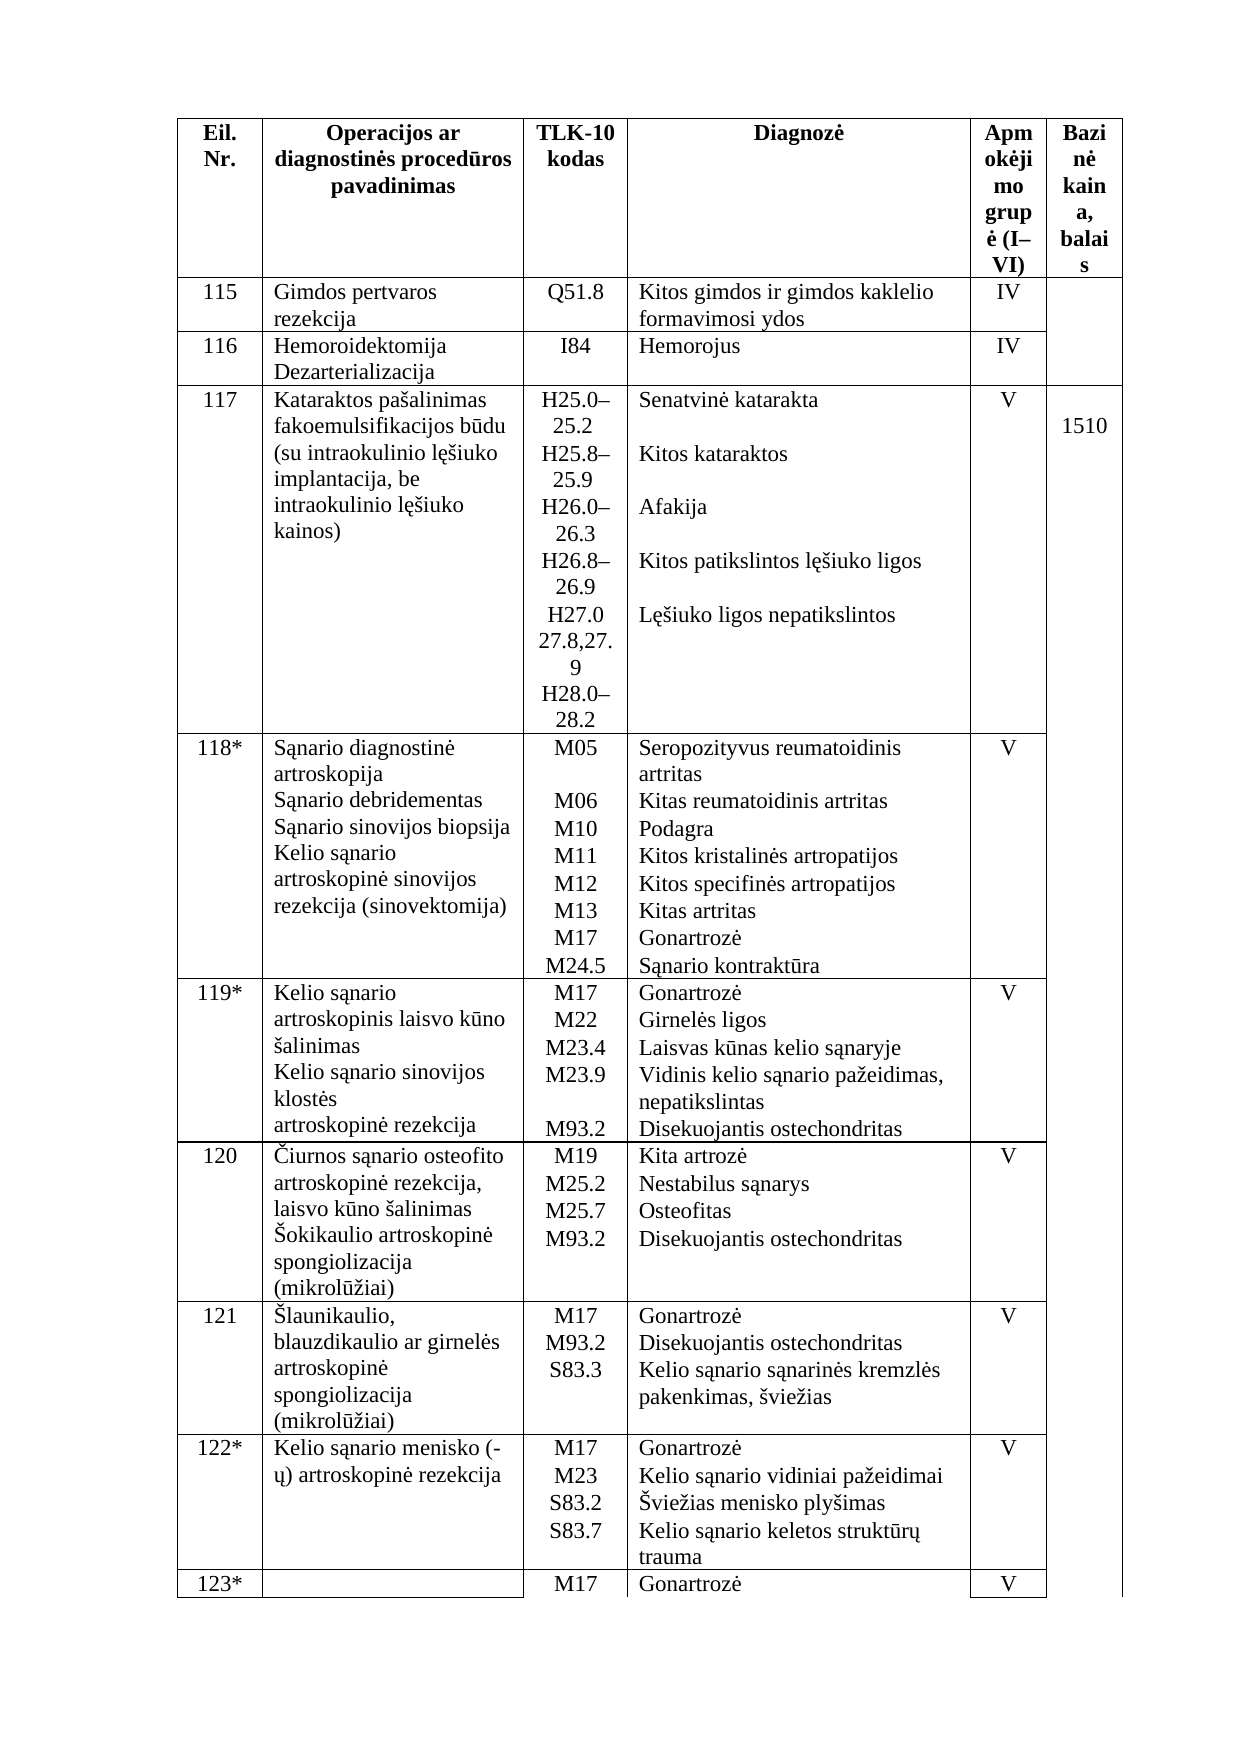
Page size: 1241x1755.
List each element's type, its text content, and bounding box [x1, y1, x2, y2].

table_cell Senatvinė katarakta [628, 386, 970, 438]
table_cell [1047, 1301, 1122, 1433]
table_cell M24.5 [524, 951, 627, 978]
table_header Diagnozė [628, 119, 970, 277]
table_cell M10 [524, 814, 627, 841]
table_header TLK-10 kodas [524, 119, 627, 277]
table_cell 115 [178, 278, 262, 331]
table_cell [263, 1570, 523, 1597]
table_cell H27.0 27.8,27.9 H28.0–28.2 [524, 600, 627, 733]
table_cell Gonartrozė [628, 1570, 970, 1597]
table_cell I84 [524, 332, 627, 385]
table_cell Gimdos pertvaros rezekcija [263, 278, 523, 331]
table_cell Kitas reumatoidinis artritas [628, 786, 970, 814]
table_cell Kelio sąnario artroskopinis laisvo kūno šalinimas Kelio sąnario sinovijos klostės artroskopinė rezekcija [263, 979, 523, 1141]
table_cell Afakija [628, 492, 970, 546]
table_cell H26.0–26.3 [524, 492, 627, 546]
table_cell 117 [178, 386, 262, 733]
table_cell Vidinis kelio sąnario pažeidimas, nepatikslintas [628, 1060, 970, 1114]
table_cell Seropozityvus reumatoidinis artritas [628, 734, 970, 786]
table_cell Kitas artritas [628, 896, 970, 923]
table_cell M25.7 [524, 1196, 627, 1224]
table_cell S83.2 [524, 1488, 627, 1516]
table_cell S83.3 [524, 1355, 627, 1433]
table_cell V [971, 386, 1046, 733]
table_cell 120 [178, 1143, 262, 1301]
table_cell Nestabilus sąnarys [628, 1169, 970, 1196]
table_cell [1047, 1569, 1122, 1597]
table_cell Kelio sąnario vidiniai pažeidimai [628, 1461, 970, 1488]
table_cell Kitos specifinės artropatijos [628, 869, 970, 896]
table_cell M13 [524, 896, 627, 923]
table_cell M23.4 [524, 1033, 627, 1060]
table_cell M17 [524, 1570, 627, 1597]
table_header Bazinė kaina, balais [1047, 119, 1122, 277]
table_cell 119* [178, 979, 262, 1141]
table_cell M23.9 [524, 1060, 627, 1114]
table_cell Gonartrozė [628, 1435, 970, 1461]
table_cell Hemorojus [628, 332, 970, 385]
table_cell Kitos kristalinės artropatijos [628, 841, 970, 868]
table_cell [1047, 733, 1122, 978]
table_cell 118* [178, 734, 262, 978]
table_cell Sąnario diagnostinė artroskopija Sąnario debridementas Sąnario sinovijos biopsija Kelio sąnario artroskopinė sinovijos rezekcija (sinovektomija) [263, 734, 523, 978]
table_cell M25.2 [524, 1169, 627, 1196]
table_cell Sąnario kontraktūra [628, 951, 970, 978]
table_cell Kitos kataraktos [628, 439, 970, 492]
table_cell Kataraktos pašalinimas fakoemulsifikacijos būdu (su intraokulinio lęšiuko implantacija, be intraokulinio lęšiuko kainos) [263, 386, 523, 733]
table_cell IV [971, 332, 1046, 385]
table_cell Disekuojantis ostechondritas [628, 1114, 970, 1141]
table_cell Kitos patikslintos lęšiuko ligos [628, 546, 970, 600]
table_cell V [971, 734, 1046, 978]
table_cell Kelio sąnario menisko (-ų) artroskopinė rezekcija [263, 1435, 523, 1569]
table_cell M93.2 [524, 1224, 627, 1301]
table_cell S83.7 [524, 1516, 627, 1569]
table_cell Šlaunikaulio, blauzdikaulio ar girnelės artroskopinė spongiolizacija (mikrolūžiai) [263, 1302, 523, 1433]
table_cell Kitos gimdos ir gimdos kaklelio formavimosi ydos [628, 278, 970, 331]
table_cell V [971, 979, 1046, 1141]
table_cell M93.2 [524, 1114, 627, 1141]
table_cell Šviežias menisko plyšimas [628, 1488, 970, 1516]
table_cell Disekuojantis ostechondritas [628, 1328, 970, 1355]
table_cell M17 [524, 1302, 627, 1328]
table_cell Disekuojantis ostechondritas [628, 1224, 970, 1301]
table_cell V [971, 1570, 1046, 1597]
table_cell Q51.8 [524, 278, 627, 331]
table_cell 1510 [1047, 386, 1122, 733]
table_cell 122* [178, 1435, 262, 1569]
table_cell M11 [524, 841, 627, 868]
table_cell M17 [524, 979, 627, 1006]
table_cell Girnelės ligos [628, 1006, 970, 1033]
table_cell Laisvas kūnas kelio sąnaryje [628, 1033, 970, 1060]
table_cell 121 [178, 1302, 262, 1433]
table_cell Kelio sąnario sąnarinės kremzlės pakenkimas, šviežias [628, 1355, 970, 1433]
table_cell M17 [524, 1435, 627, 1461]
table_cell Kelio sąnario keletos struktūrų trauma [628, 1516, 970, 1569]
table_header Apmokėjimo grupė (I–VI) [971, 119, 1046, 277]
table_cell V [971, 1435, 1046, 1569]
table_cell H26.8–26.9 [524, 546, 627, 600]
table_cell M12 [524, 869, 627, 896]
table_cell 123* [178, 1570, 262, 1597]
table_cell M05 [524, 734, 627, 786]
table_cell Gonartrozė [628, 923, 970, 951]
table_cell [1047, 978, 1122, 1141]
table_cell V [971, 1143, 1046, 1301]
table_cell M22 [524, 1006, 627, 1033]
table_cell Čiurnos sąnario osteofito artroskopinė rezekcija, laisvo kūno šalinimas Šokikaulio artroskopinė spongiolizacija (mikrolūžiai) [263, 1143, 523, 1301]
table_cell M06 [524, 786, 627, 814]
table_cell 116 [178, 332, 262, 385]
table_cell IV [971, 278, 1046, 331]
table_cell Gonartrozė [628, 979, 970, 1006]
table_cell M17 [524, 923, 627, 951]
table_cell [1047, 331, 1122, 385]
table_cell H25.0–25.2 [524, 386, 627, 438]
table_cell Lęšiuko ligos nepatikslintos [628, 600, 970, 733]
table_cell H25.8–25.9 [524, 439, 627, 492]
table_header Eil. Nr. [178, 119, 262, 277]
table_cell M19 [524, 1143, 627, 1169]
table_cell [1047, 1141, 1122, 1301]
table_cell Hemoroidektomija Dezarterializacija [263, 332, 523, 385]
table_cell Gonartrozė [628, 1302, 970, 1328]
table_cell [1047, 278, 1122, 331]
table_cell [1047, 1434, 1122, 1569]
table_cell M23 [524, 1461, 627, 1488]
table_header Operacijos ar diagnostinės procedūros pavadinimas [263, 119, 523, 277]
table_cell Osteofitas [628, 1196, 970, 1224]
table_cell V [971, 1302, 1046, 1433]
table_cell Podagra [628, 814, 970, 841]
table_cell M93.2 [524, 1328, 627, 1355]
table_cell Kita artrozė [628, 1143, 970, 1169]
